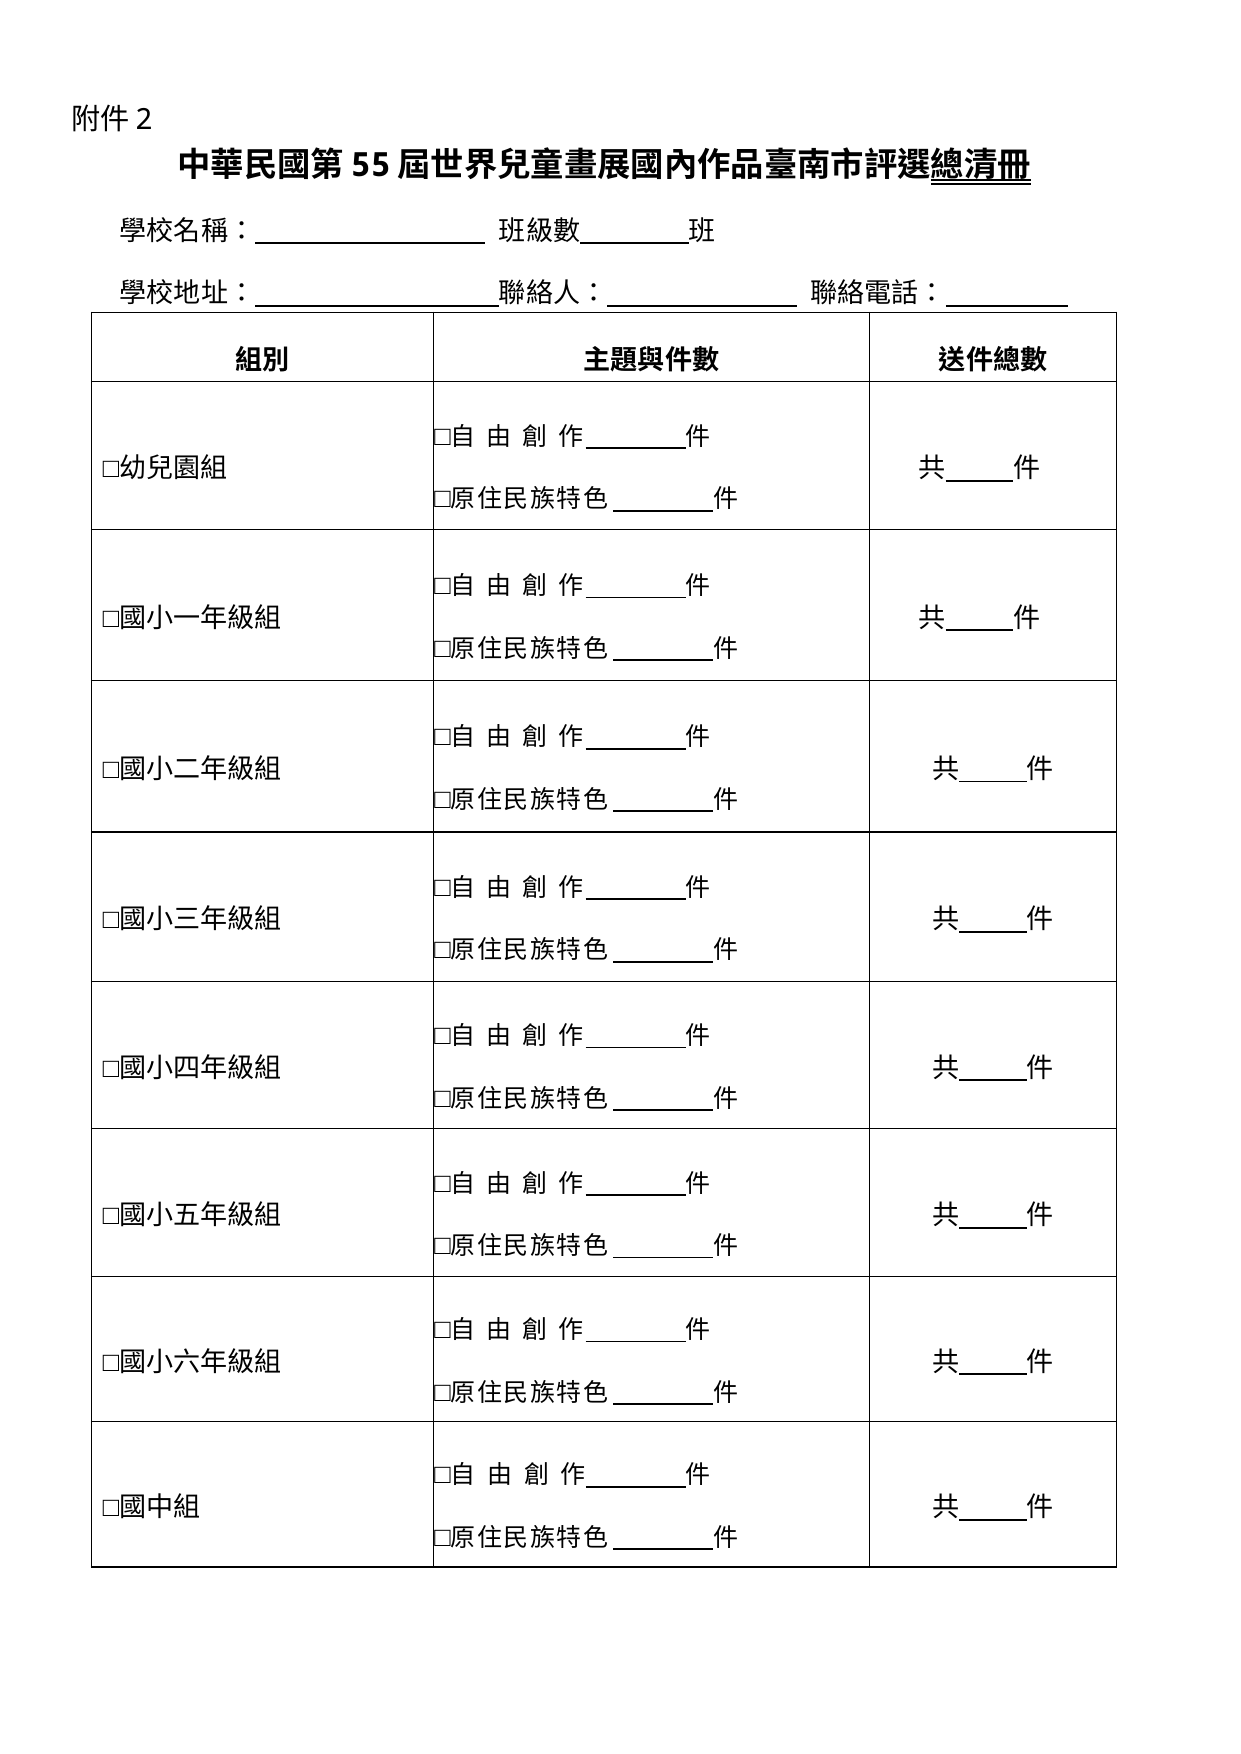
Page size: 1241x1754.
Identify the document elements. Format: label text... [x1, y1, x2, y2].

text 學校名稱： 班級數 班 [71, 187, 1137, 249]
table_cell □國小六年級組 [92, 1277, 433, 1421]
table_cell □國中組 [92, 1422, 433, 1566]
table_cell □國小一年級組 [92, 530, 433, 680]
table_cell □自由創作 件 □原住民族特色 件 [434, 1277, 869, 1421]
table_header 組別 [92, 313, 433, 381]
text 學校地址： 聯絡人： 聯絡電話： [71, 249, 1137, 312]
table_cell 共 件 [870, 681, 1116, 831]
table_cell □國小三年級組 [92, 833, 433, 981]
table_header 送件總數 [870, 313, 1116, 381]
table_cell □自由創作 件 □原住民族特色 件 [434, 1129, 869, 1276]
text 附件2 [71, 96, 1137, 138]
table_cell □自由創作 件 □原住民族特色 件 [434, 681, 869, 831]
table_cell □自由創作 件 □原住民族特色 件 [434, 833, 869, 981]
table_cell □自由創作 件 □原住民族特色 件 [434, 982, 869, 1128]
table_cell 共 件 [870, 982, 1116, 1128]
table_cell 共 件 [870, 833, 1116, 981]
table_cell 共 件 [870, 382, 1116, 529]
table_header 主題與件數 [434, 313, 869, 381]
table_cell □幼兒園組 [92, 382, 433, 529]
table_cell 共 件 [870, 1422, 1116, 1566]
table_cell □自由創作 件 □原住民族特色 件 [434, 1422, 869, 1566]
table_cell □自由創作 件 □原住民族特色 件 [434, 382, 869, 529]
table_cell □國小四年級組 [92, 982, 433, 1128]
table_cell □國小五年級組 [92, 1129, 433, 1276]
table_cell □自由創作 件 □原住民族特色 件 [434, 530, 869, 680]
table_cell 共 件 [870, 530, 1116, 680]
text 中華民國第55屆世界兒童畫展國內作品臺南市評選總清冊 [71, 138, 1137, 187]
table_cell 共 件 [870, 1277, 1116, 1421]
table_cell □國小二年級組 [92, 681, 433, 831]
table_cell 共 件 [870, 1129, 1116, 1276]
